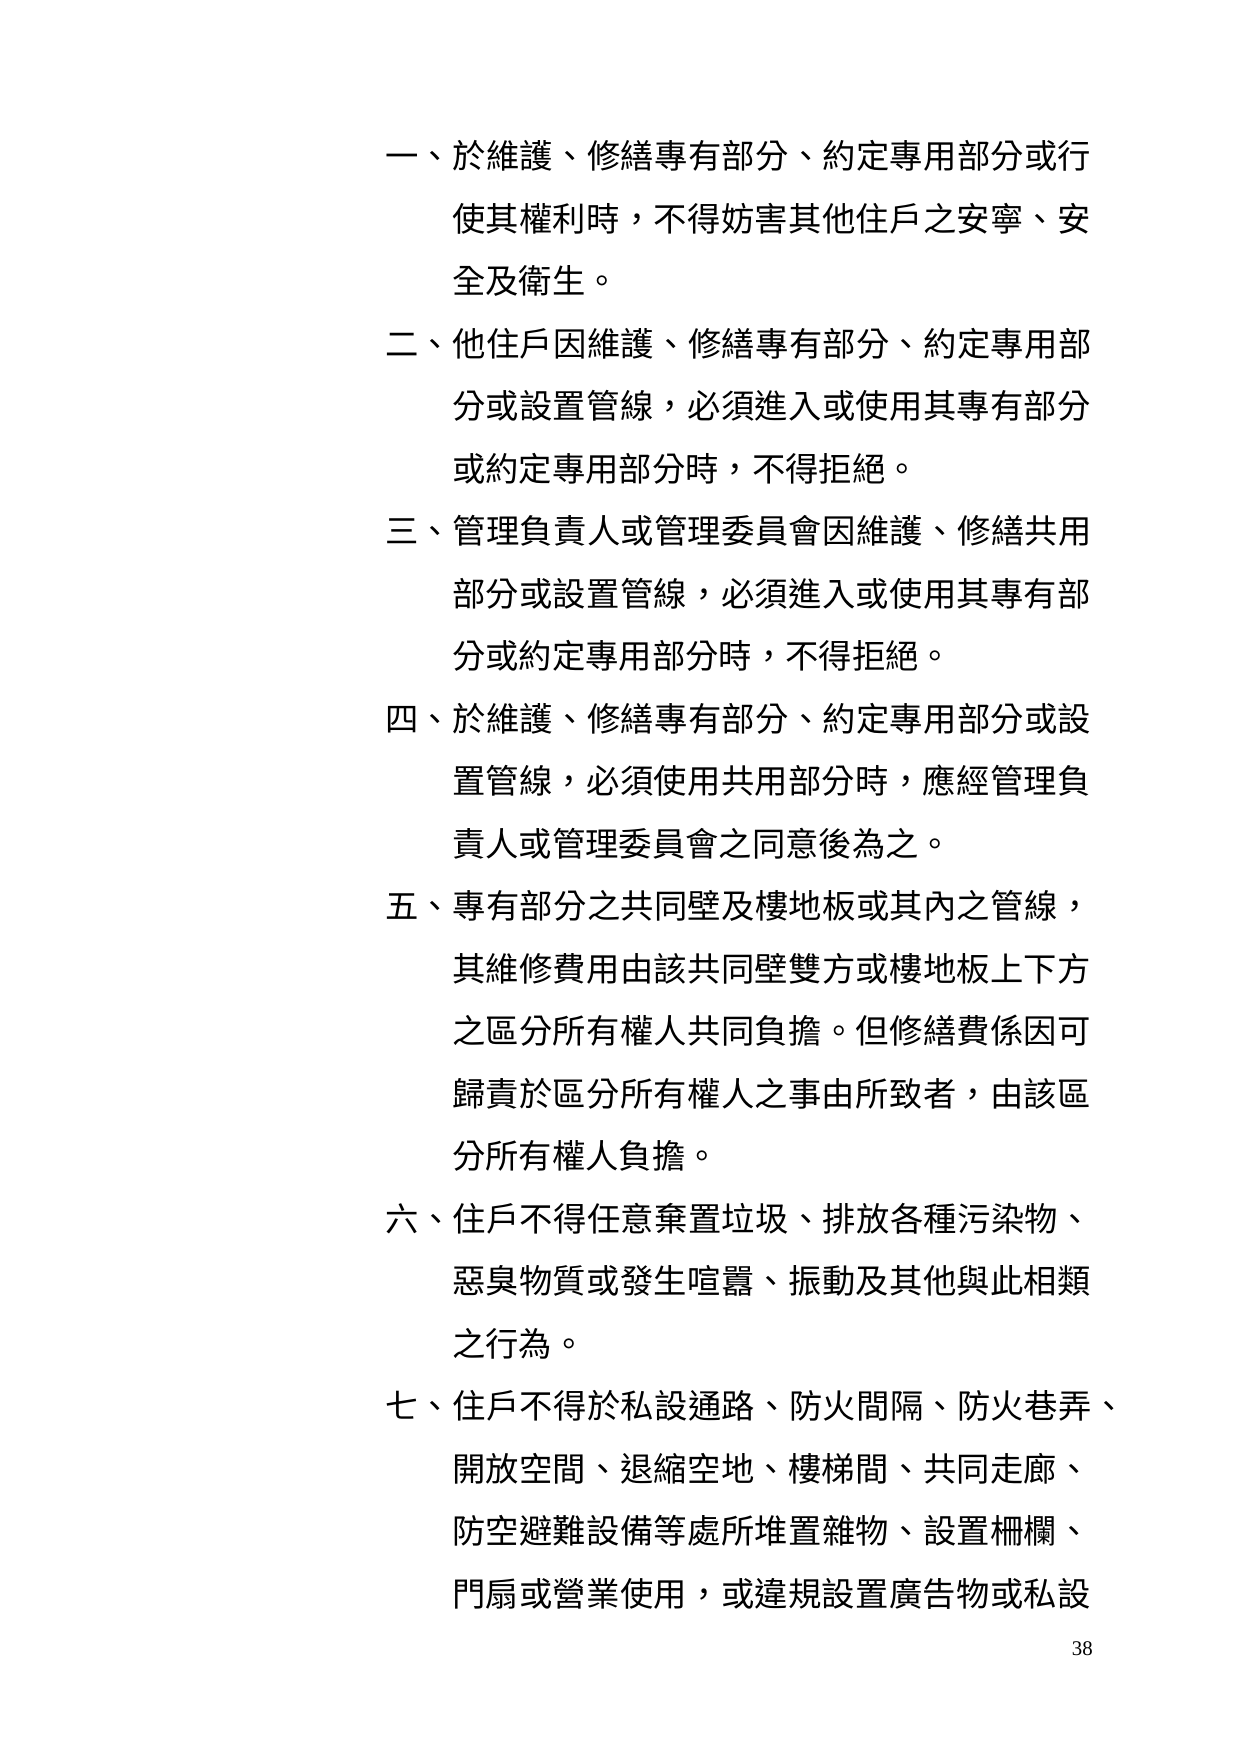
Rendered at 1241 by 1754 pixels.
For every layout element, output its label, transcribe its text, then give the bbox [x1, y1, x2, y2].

text 四、於維護、修繕專有部分、約定專用部分或設置管線，必須使用共用部分時，應經管理負責人或管理委員會之同意後為之。 [385, 675, 1092, 862]
text 六、住戶不得任意棄置垃圾、排放各種污染物、惡臭物質或發生喧囂、振動及其他與此相類之行為。 [385, 1175, 1092, 1362]
text 五、專有部分之共同壁及樓地板或其內之管線，其維修費用由該共同壁雙方或樓地板上下方之區分所有權人共同負擔。但修繕費係因可歸責於區分所有權人之事由所致者，由該區分所有權人負擔。 [385, 862, 1092, 1175]
text 一、於維護、修繕專有部分、約定專用部分或行使其權利時，不得妨害其他住戶之安寧、安全及衛生。 [385, 112, 1092, 300]
text 二、他住戶因維護、修繕專有部分、約定專用部分或設置管線，必須進入或使用其專有部分或約定專用部分時，不得拒絕。 [385, 300, 1092, 487]
text 三、管理負責人或管理委員會因維護、修繕共用部分或設置管線，必須進入或使用其專有部分或約定專用部分時，不得拒絕。 [385, 487, 1092, 675]
text 七、住戶不得於私設通路、防火間隔、防火巷弄、開放空間、退縮空地、樓梯間、共同走廊、防空避難設備等處所堆置雜物、設置柵欄、門扇或營業使用，或違規設置廣告物或私設路障及停車位侵占巷道妨礙出入。但開放空間及退縮空地，在直轄市、縣(市)政府核准範圍內，得依區分所有權人會議決議供營業使用；防空避難設備，得為原核准範圍之使用；其兼作停車空間使用者，得依法供公共收費停車使用。 [385, 1362, 1092, 1612]
